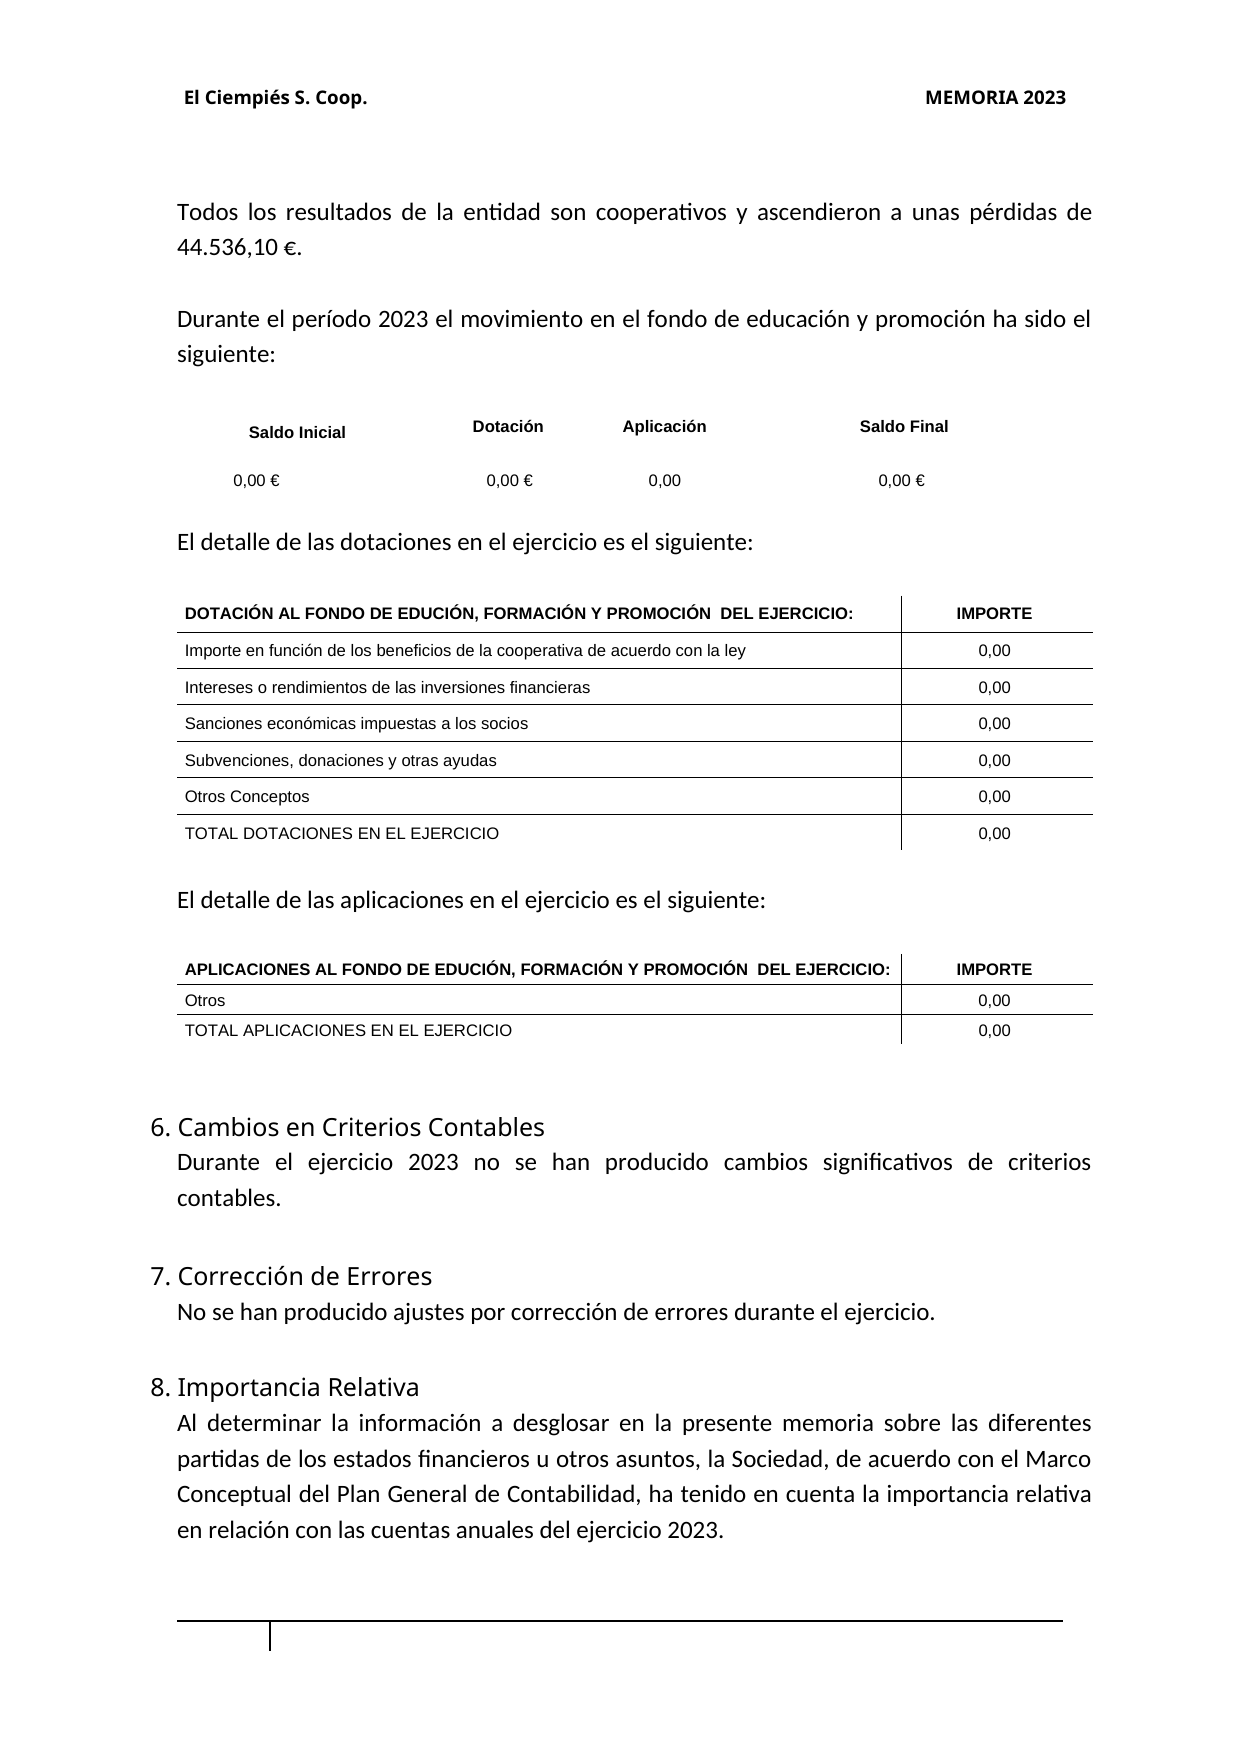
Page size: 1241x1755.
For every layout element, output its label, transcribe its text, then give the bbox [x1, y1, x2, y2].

table_header IMPORTE [902, 596, 1093, 632]
table_cell 0,00 [902, 742, 1093, 777]
table_header Saldo Final [841, 417, 993, 470]
text Todos los resultados de la entidad son cooperativos y ascendieron a unas pérdidas de 44.536,10 €. [177, 196, 1093, 262]
text Al determinar la información a desglosar en la presente memoria sobre las diferentes partidas de los estados financieros u otros asuntos, la Sociedad, de acuerdo con el Marco Conceptual del Plan General de Contabilidad, ha tenido en cuenta la importancia relativa en relación con las cuentas anuales del ejercicio 2023. [177, 1407, 1093, 1545]
table_cell 0,00 [902, 1015, 1093, 1044]
table_cell 0,00 [902, 633, 1093, 668]
table_header Saldo Inicial [177, 417, 472, 470]
text Durante el período 2023 el movimiento en el fondo de educación y promoción ha sido el siguiente: [177, 303, 1093, 369]
table_cell Otros Conceptos [177, 778, 901, 814]
table_cell Importe en función de los beneficios de la cooperativa de acuerdo con la ley [177, 633, 901, 668]
text El detalle de las aplicaciones en el ejercicio es el siguiente: [177, 884, 1093, 914]
table_header IMPORTE [902, 954, 1093, 984]
table_header APLICACIONES AL FONDO DE EDUCIÓN, FORMACIÓN Y PROMOCIÓN DEL EJERCICIO: [177, 954, 901, 984]
table_header Dotación Aplicación [473, 417, 841, 470]
table_cell Subvenciones, donaciones y otras ayudas [177, 742, 901, 777]
text Durante el ejercicio 2023 no se han producido cambios significativos de criterios contables. [177, 1147, 1093, 1213]
list Cambios en Criterios Contables [150, 1109, 1095, 1143]
table_cell Sanciones económicas impuestas a los socios [177, 705, 901, 741]
table_cell Intereses o rendimientos de las inversiones financieras [177, 669, 901, 704]
table_cell Otros [177, 985, 901, 1014]
text No se han producido ajustes por corrección de errores durante el ejercicio. [177, 1296, 1093, 1327]
table_cell 0,00 € [177, 470, 472, 492]
table_cell 0,00 [902, 985, 1093, 1014]
table_cell TOTAL DOTACIONES EN EL EJERCICIO [177, 815, 901, 850]
table_cell 0,00 [902, 778, 1093, 814]
list Corrección de Errores [150, 1259, 1095, 1293]
table_cell 0,00 € 0,00 [473, 470, 841, 492]
table_cell 0,00 € [841, 470, 993, 492]
table_cell 0,00 [902, 705, 1093, 741]
table_header DOTACIÓN AL FONDO DE EDUCIÓN, FORMACIÓN Y PROMOCIÓN DEL EJERCICIO: [177, 596, 901, 632]
table_cell 0,00 [902, 669, 1093, 704]
text El detalle de las dotaciones en el ejercicio es el siguiente: [177, 526, 1093, 556]
table_cell 0,00 [902, 815, 1093, 850]
table_cell TOTAL APLICACIONES EN EL EJERCICIO [177, 1015, 901, 1044]
list Importancia Relativa [150, 1370, 1095, 1404]
